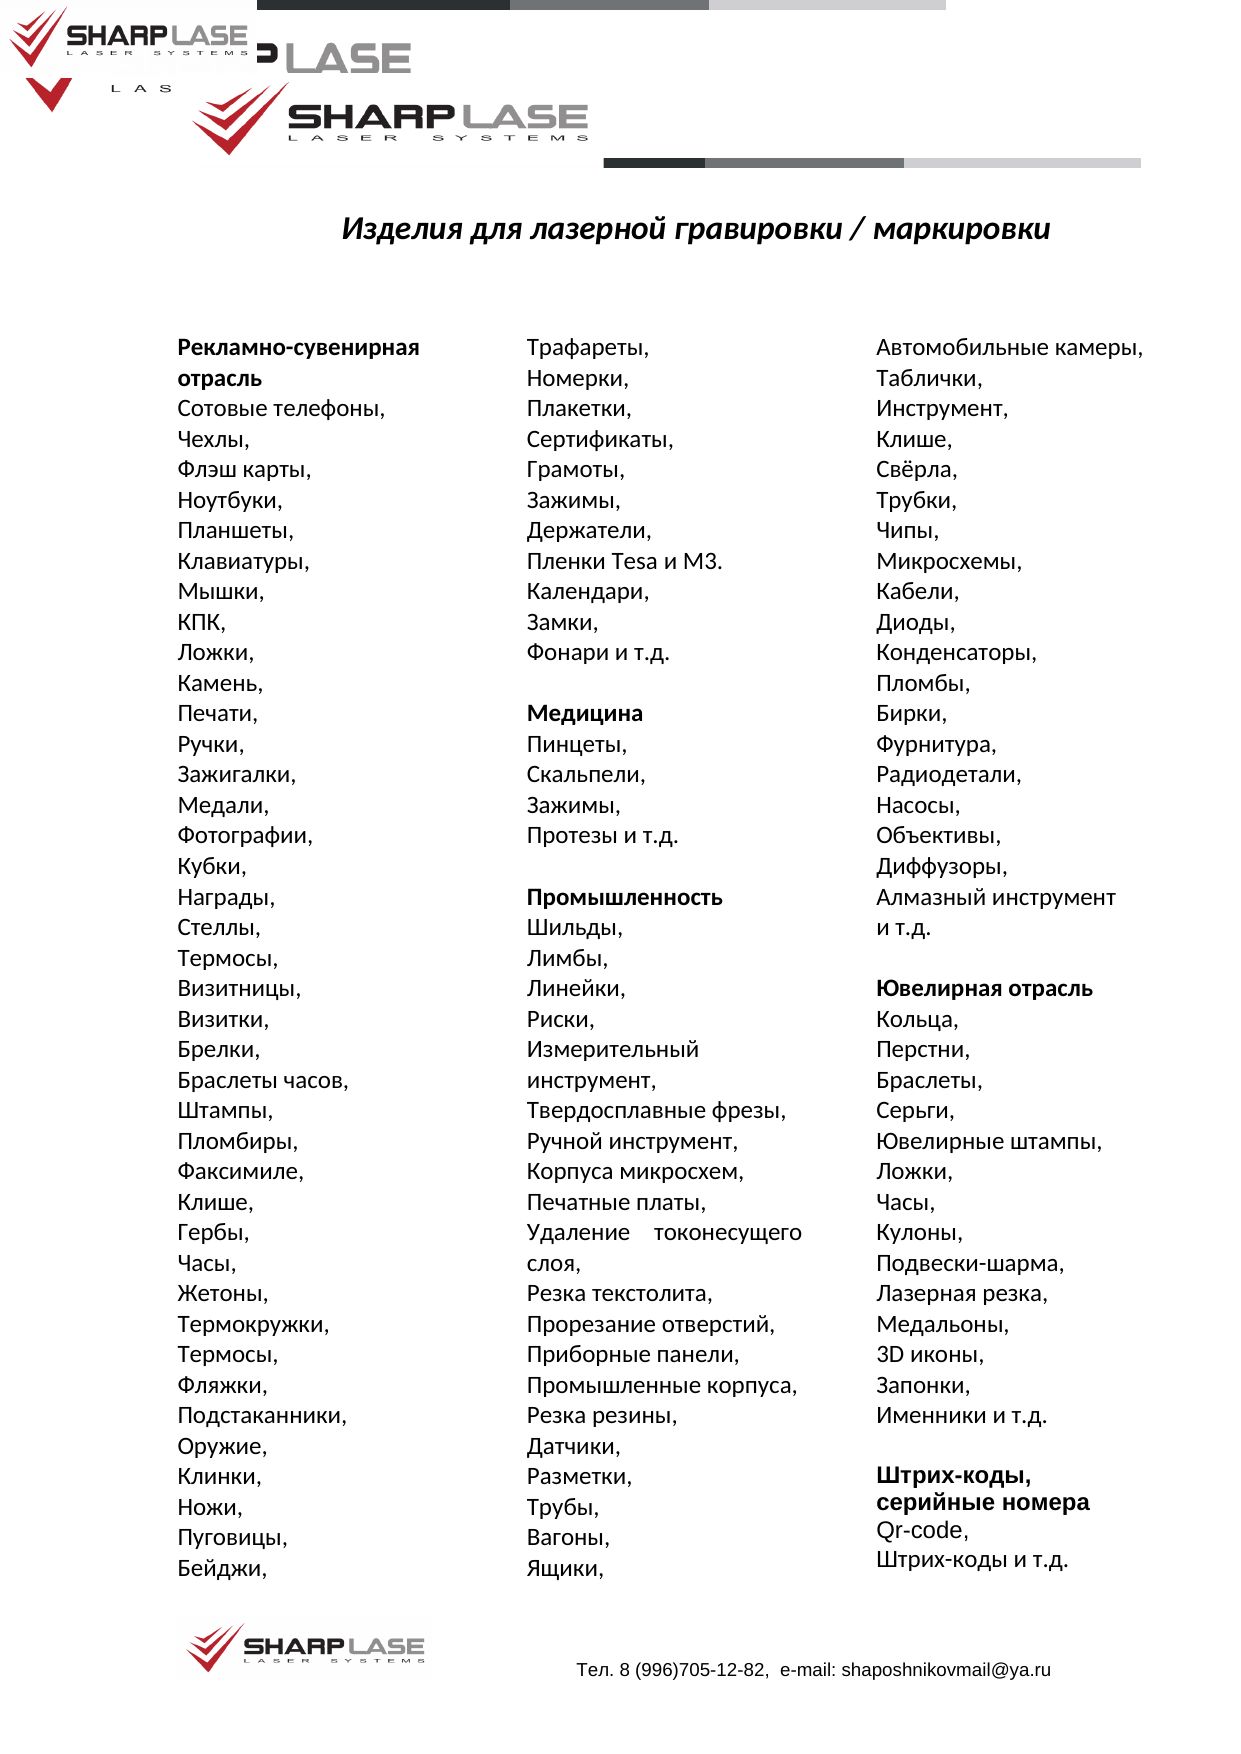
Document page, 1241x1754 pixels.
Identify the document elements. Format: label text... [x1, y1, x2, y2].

text Насосы, [876, 789, 1152, 819]
text Чехлы, [177, 423, 453, 453]
text Зажигалки, [177, 758, 453, 789]
text Грамоты, [527, 453, 802, 484]
text Диффузоры, [876, 850, 1152, 881]
text Резка резины, [527, 1399, 802, 1430]
text Твердосплавные фрезы, [527, 1094, 802, 1125]
text Изделия для лазерной гравировки / маркировки [177, 207, 1051, 310]
text Ручки, [177, 728, 453, 758]
text Фонари и т.д. [527, 636, 802, 667]
text Кольца, [876, 1003, 1152, 1033]
text Клавиатуры, [177, 545, 453, 575]
text Рекламно-сувенирная отрасль [177, 331, 453, 392]
text Свёрла, [876, 453, 1152, 484]
text Термосы, [177, 942, 453, 972]
text Гербы, [177, 1216, 453, 1247]
text Жетоны, [177, 1277, 453, 1308]
text Объективы, [876, 819, 1152, 850]
text Чипы, [876, 514, 1152, 545]
text Скальпели, Зажимы, [527, 758, 802, 819]
text Радиодетали, [876, 758, 1152, 789]
text Календари, [527, 575, 802, 606]
text Планшеты, [177, 514, 453, 545]
text Кабели, [876, 575, 1152, 606]
text Алмазный инструмент [876, 881, 1152, 911]
text Таблички, [876, 362, 1152, 392]
text Клинки, [177, 1461, 453, 1491]
text Пломбиры, [177, 1125, 453, 1155]
text Печати, [177, 697, 453, 728]
text Лимбы, [527, 942, 802, 972]
text Штампы, [177, 1094, 453, 1125]
text Микросхемы, [876, 545, 1152, 575]
text Подстаканники, [177, 1399, 453, 1430]
text Приборные панели, [527, 1338, 802, 1369]
text Ювелирная отрасль [876, 972, 1152, 1003]
text Фурнитура, [876, 728, 1152, 758]
text Клише, [177, 1186, 453, 1216]
text Медали, [177, 789, 453, 819]
text Стеллы, [177, 911, 453, 942]
text Печатные платы, [527, 1186, 802, 1216]
text КПК, [177, 606, 453, 636]
text Штрих-коды, серийные номера [876, 1461, 1152, 1516]
text Трубки, [876, 484, 1152, 514]
picture [177, 1617, 434, 1681]
text Пинцеты, [527, 728, 802, 758]
picture [0, 0, 604, 168]
text Ложки, [177, 636, 453, 667]
text Плакетки, [527, 392, 802, 423]
text Трубы, [527, 1491, 802, 1522]
text Номерки, [527, 362, 802, 392]
text Инструмент, [876, 392, 1152, 423]
text Термокружки, [177, 1308, 453, 1338]
text Мышки, [177, 575, 453, 606]
text Прорезание отверстий, [527, 1308, 802, 1338]
text Кубки, [177, 850, 453, 881]
text Конденсаторы, [876, 636, 1152, 667]
text Визитницы, [177, 972, 453, 1003]
text Подвески-шарма, [876, 1247, 1152, 1277]
text Пленки Tesa и М3. [527, 545, 802, 575]
text Медицина [527, 697, 802, 728]
text 3D иконы, [876, 1338, 1152, 1369]
text Ящики, [527, 1552, 802, 1583]
text Кулоны, [876, 1216, 1152, 1247]
text Серьги, [876, 1094, 1152, 1125]
text Ювелирные штампы, [876, 1125, 1152, 1155]
text Брелки, [177, 1033, 453, 1064]
text Камень, [177, 667, 453, 697]
text Перстни, [876, 1033, 1152, 1064]
text Сертификаты, [527, 423, 802, 453]
text Бейджи, [177, 1552, 453, 1583]
text Браслеты, [876, 1064, 1152, 1094]
text Зажимы, [527, 484, 802, 514]
text Штрих-коды и т.д. [876, 1543, 1152, 1574]
text Часы, [177, 1247, 453, 1277]
text Протезы и т.д. [527, 819, 802, 850]
text Промышленные корпуса, [527, 1369, 802, 1399]
text Риски, [527, 1003, 802, 1033]
text Термосы, [177, 1338, 453, 1369]
text Держатели, [527, 514, 802, 545]
text Удаление токонесущего слоя, [527, 1216, 802, 1277]
text Оружие, [177, 1430, 453, 1461]
text Сотовые телефоны, [177, 392, 453, 423]
text Qr-code, [876, 1516, 1152, 1543]
text Награды, [177, 881, 453, 911]
text Вагоны, [527, 1522, 802, 1552]
text Пуговицы, [177, 1522, 453, 1552]
text Линейки, [527, 972, 802, 1003]
text Диоды, [876, 606, 1152, 636]
text Ножи, [177, 1491, 453, 1522]
text Трафареты, [527, 331, 802, 362]
text Клише, [876, 423, 1152, 453]
text Запонки, [876, 1369, 1152, 1399]
text Браслеты часов, [177, 1064, 453, 1094]
text Ложки, [876, 1155, 1152, 1186]
text Именники и т.д. [876, 1399, 1152, 1430]
text Промышленность [527, 881, 802, 911]
text Флэш карты, [177, 453, 453, 484]
text и т.д. [876, 911, 1152, 942]
text Резка текстолита, [527, 1277, 802, 1308]
text Корпуса микросхем, [527, 1155, 802, 1186]
text Визитки, [177, 1003, 453, 1033]
text Ручной инструмент, [527, 1125, 802, 1155]
text Ноутбуки, [177, 484, 453, 514]
text Разметки, [527, 1461, 802, 1491]
text Лазерная резка, [876, 1277, 1152, 1308]
text Часы, [876, 1186, 1152, 1216]
text Измерительный инструмент, [527, 1033, 802, 1094]
text Автомобильные камеры, [876, 331, 1152, 362]
text Замки, [527, 606, 802, 636]
text Медальоны, [876, 1308, 1152, 1338]
text Факсимиле, [177, 1155, 453, 1186]
text Фляжки, [177, 1369, 453, 1399]
text Датчики, [527, 1430, 802, 1461]
text Фотографии, [177, 819, 453, 850]
text Пломбы, [876, 667, 1152, 697]
text Бирки, [876, 697, 1152, 728]
text Шильды, [527, 911, 802, 942]
